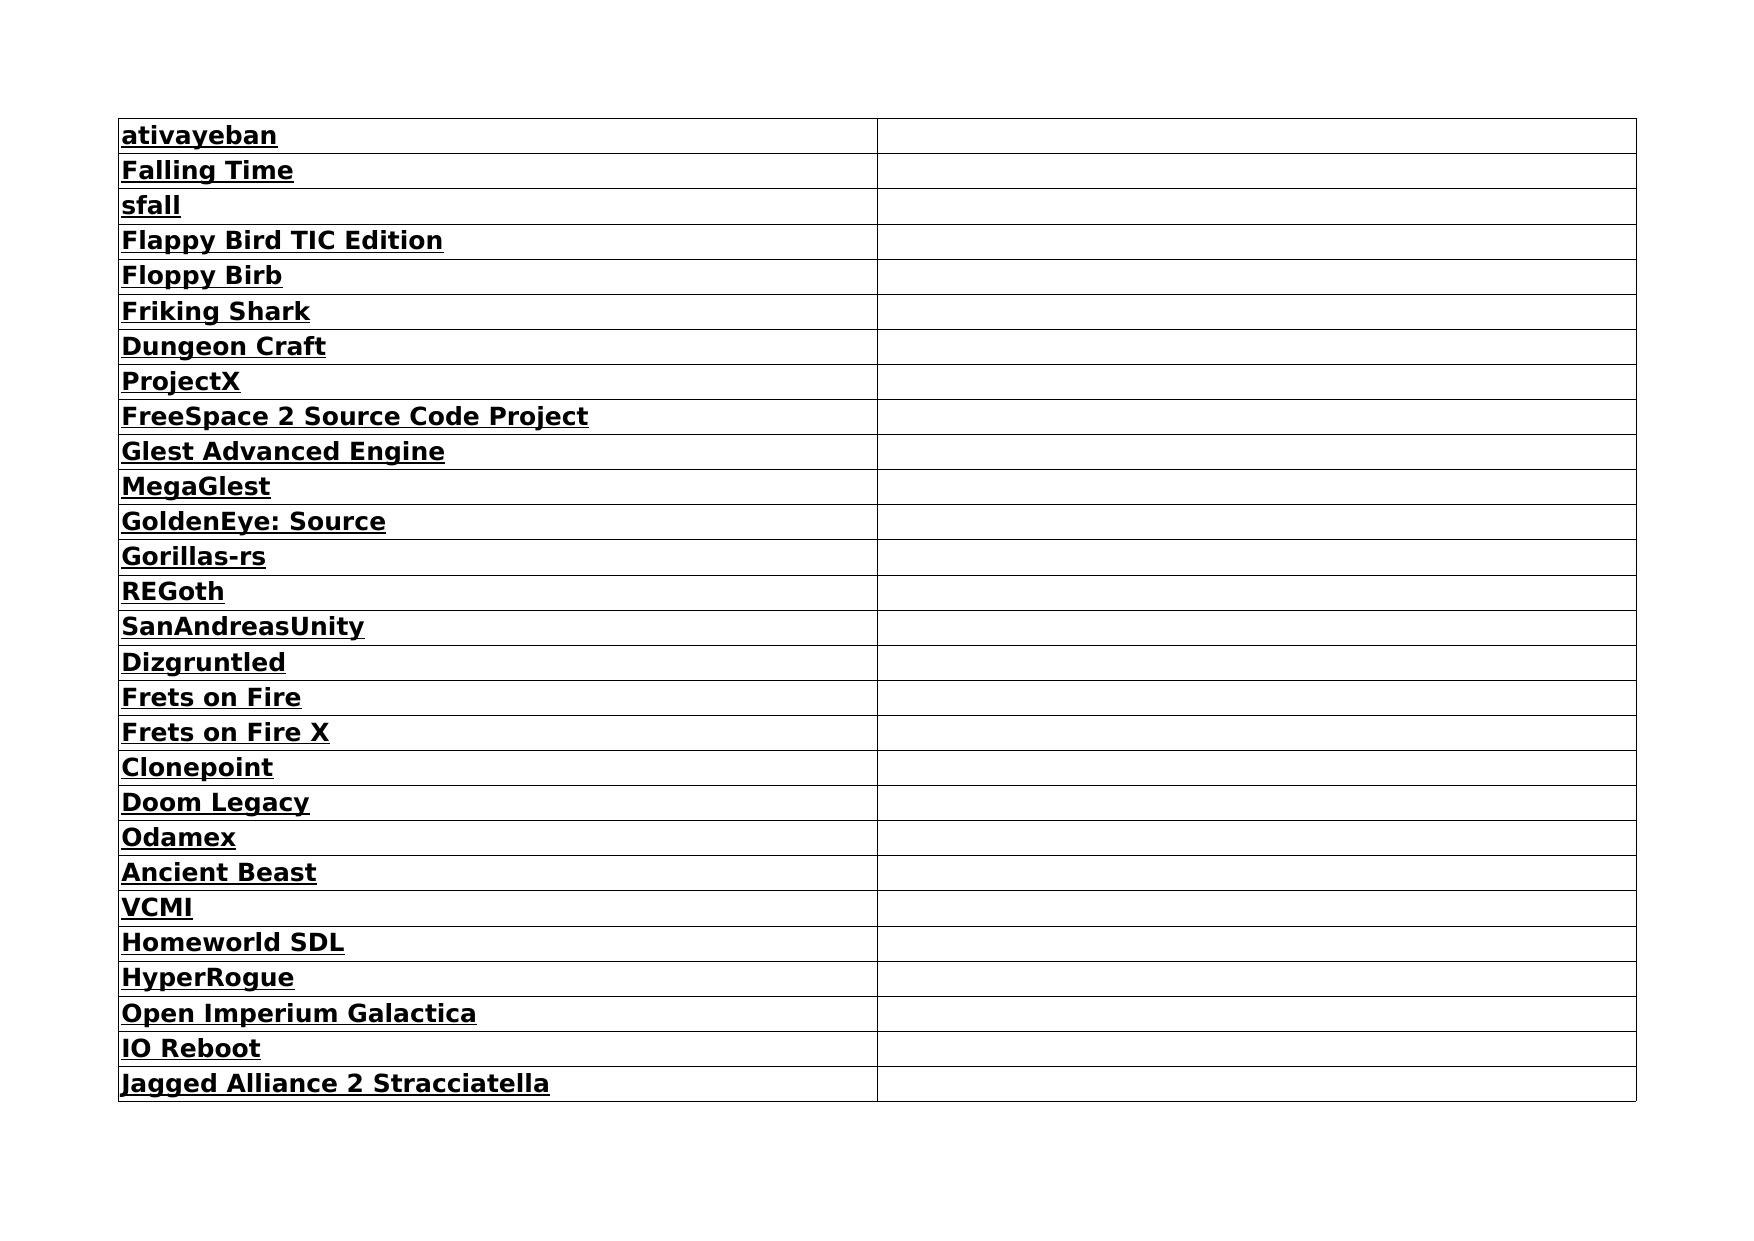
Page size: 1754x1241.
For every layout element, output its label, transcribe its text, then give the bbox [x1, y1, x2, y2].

table_cell [878, 716, 1636, 750]
table_cell [878, 576, 1636, 609]
table_cell sfall [119, 189, 877, 223]
table_cell [878, 891, 1636, 926]
table_cell ProjectX [119, 365, 877, 399]
table_cell Gorillas-rs [119, 540, 877, 574]
table_cell FreeSpace 2 Source Code Project [119, 400, 877, 434]
table_cell Homeworld SDL [119, 927, 877, 961]
table_cell [878, 295, 1636, 329]
table_cell Frets on Fire [119, 681, 877, 715]
table_cell [878, 505, 1636, 539]
table_cell IO Reboot [119, 1032, 877, 1066]
table_cell [878, 540, 1636, 574]
table_cell [878, 225, 1636, 258]
table_cell Doom Legacy [119, 786, 877, 820]
table_cell [878, 189, 1636, 223]
table_cell [878, 681, 1636, 715]
table_cell [878, 1032, 1636, 1066]
table_cell [878, 611, 1636, 645]
table_cell REGoth [119, 576, 877, 609]
table_cell [878, 330, 1636, 364]
table_cell [878, 821, 1636, 855]
table_cell ativayeban [119, 119, 877, 153]
table_cell VCMI [119, 891, 877, 926]
table_cell Odamex [119, 821, 877, 855]
table_cell Dungeon Craft [119, 330, 877, 364]
table_cell [878, 365, 1636, 399]
table_cell Glest Advanced Engine [119, 435, 877, 469]
table_cell Flappy Bird TIC Edition [119, 225, 877, 258]
table_cell [878, 927, 1636, 961]
table_cell [878, 119, 1636, 153]
table_cell [878, 962, 1636, 996]
table_cell [878, 400, 1636, 434]
table_cell Clonepoint [119, 751, 877, 785]
table_cell Friking Shark [119, 295, 877, 329]
table_cell [878, 154, 1636, 188]
table_cell [878, 997, 1636, 1031]
table_cell [878, 435, 1636, 469]
table_cell Open Imperium Galactica [119, 997, 877, 1031]
table_cell Dizgruntled [119, 646, 877, 680]
table_cell Ancient Beast [119, 856, 877, 890]
table_cell SanAndreasUnity [119, 611, 877, 645]
table_cell [878, 751, 1636, 785]
table_cell [878, 646, 1636, 680]
table_cell Frets on Fire X [119, 716, 877, 750]
table_cell MegaGlest [119, 470, 877, 504]
table_cell Floppy Birb [119, 260, 877, 294]
table_cell [878, 1067, 1636, 1101]
table_cell [878, 470, 1636, 504]
table_cell [878, 260, 1636, 294]
table_cell Jagged Alliance 2 Stracciatella [119, 1067, 877, 1101]
table_cell GoldenEye: Source [119, 505, 877, 539]
table_cell [878, 856, 1636, 890]
table_cell [878, 786, 1636, 820]
table_cell Falling Time [119, 154, 877, 188]
table_cell HyperRogue [119, 962, 877, 996]
